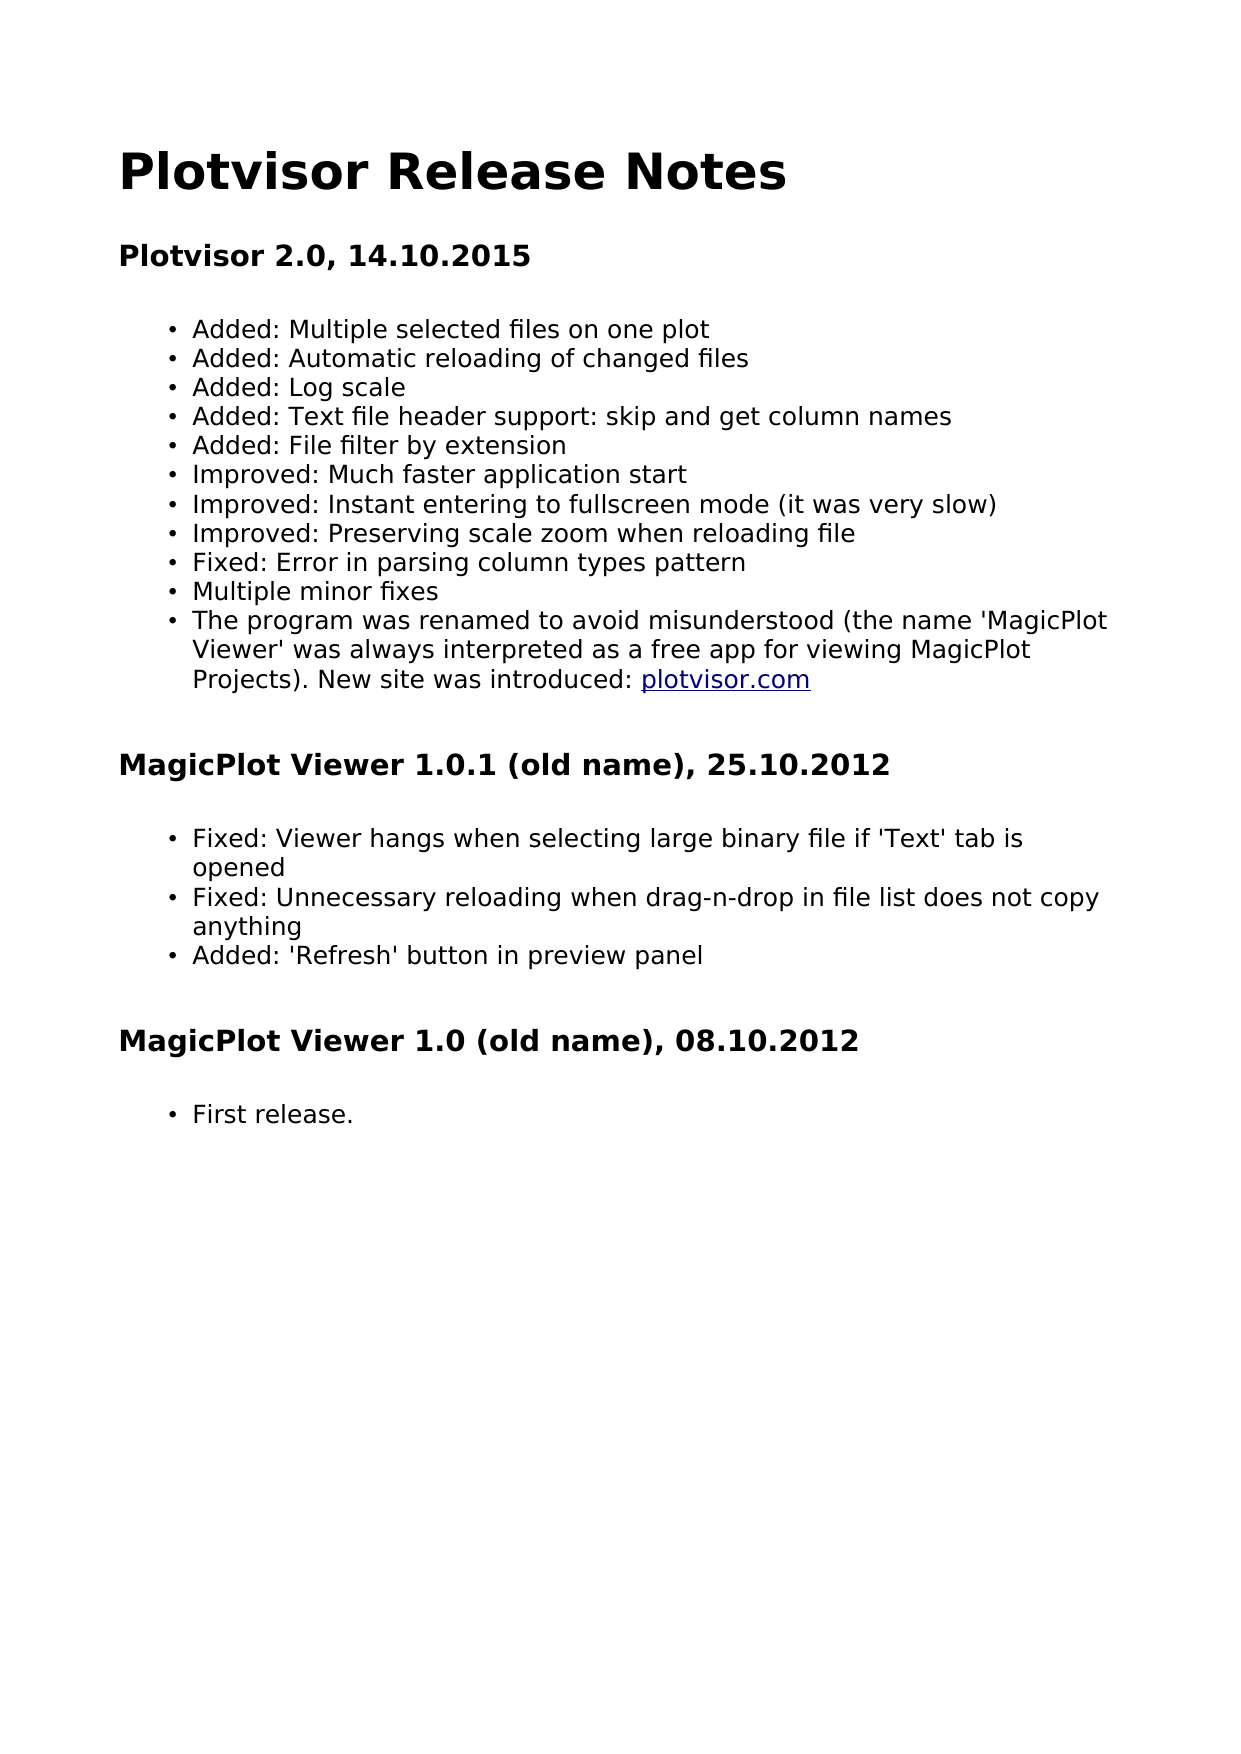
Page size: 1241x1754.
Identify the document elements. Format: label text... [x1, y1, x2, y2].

list Multiple minor fixes [177, 577, 1122, 606]
list Added: Text file header support: skip and get column names [177, 402, 1122, 431]
list Improved: Instant entering to fullscreen mode (it was very slow) [177, 490, 1122, 519]
subtitle MagicPlot Viewer 1.0 (old name), 08.10.2012 [118, 1025, 1122, 1059]
list The program was renamed to avoid misunderstood (the name 'MagicPlot Viewer' was always interpreted as a free app for viewing MagicPlot Projects). New site was introduced: plotvisor.com [177, 606, 1122, 694]
list Improved: Much faster application start [177, 461, 1122, 490]
list Fixed: Unnecessary reloading when drag-n-drop in file list does not copy anything [177, 883, 1122, 941]
list Added: 'Refresh' button in preview panel [177, 941, 1122, 970]
list Added: Log scale [177, 373, 1122, 402]
list First release. [177, 1101, 1122, 1130]
list Fixed: Error in parsing column types pattern [177, 548, 1122, 577]
list Improved: Preserving scale zoom when reloading file [177, 519, 1122, 548]
subtitle Plotvisor Release Notes [118, 143, 1122, 201]
subtitle Plotvisor 2.0, 14.10.2015 [118, 239, 1122, 273]
list Added: File filter by extension [177, 431, 1122, 461]
list Fixed: Viewer hangs when selecting large binary file if 'Text' tab is opened [177, 824, 1122, 883]
list Added: Automatic reloading of changed files [177, 344, 1122, 373]
subtitle MagicPlot Viewer 1.0.1 (old name), 25.10.2012 [118, 748, 1122, 782]
list Added: Multiple selected files on one plot [177, 315, 1122, 344]
